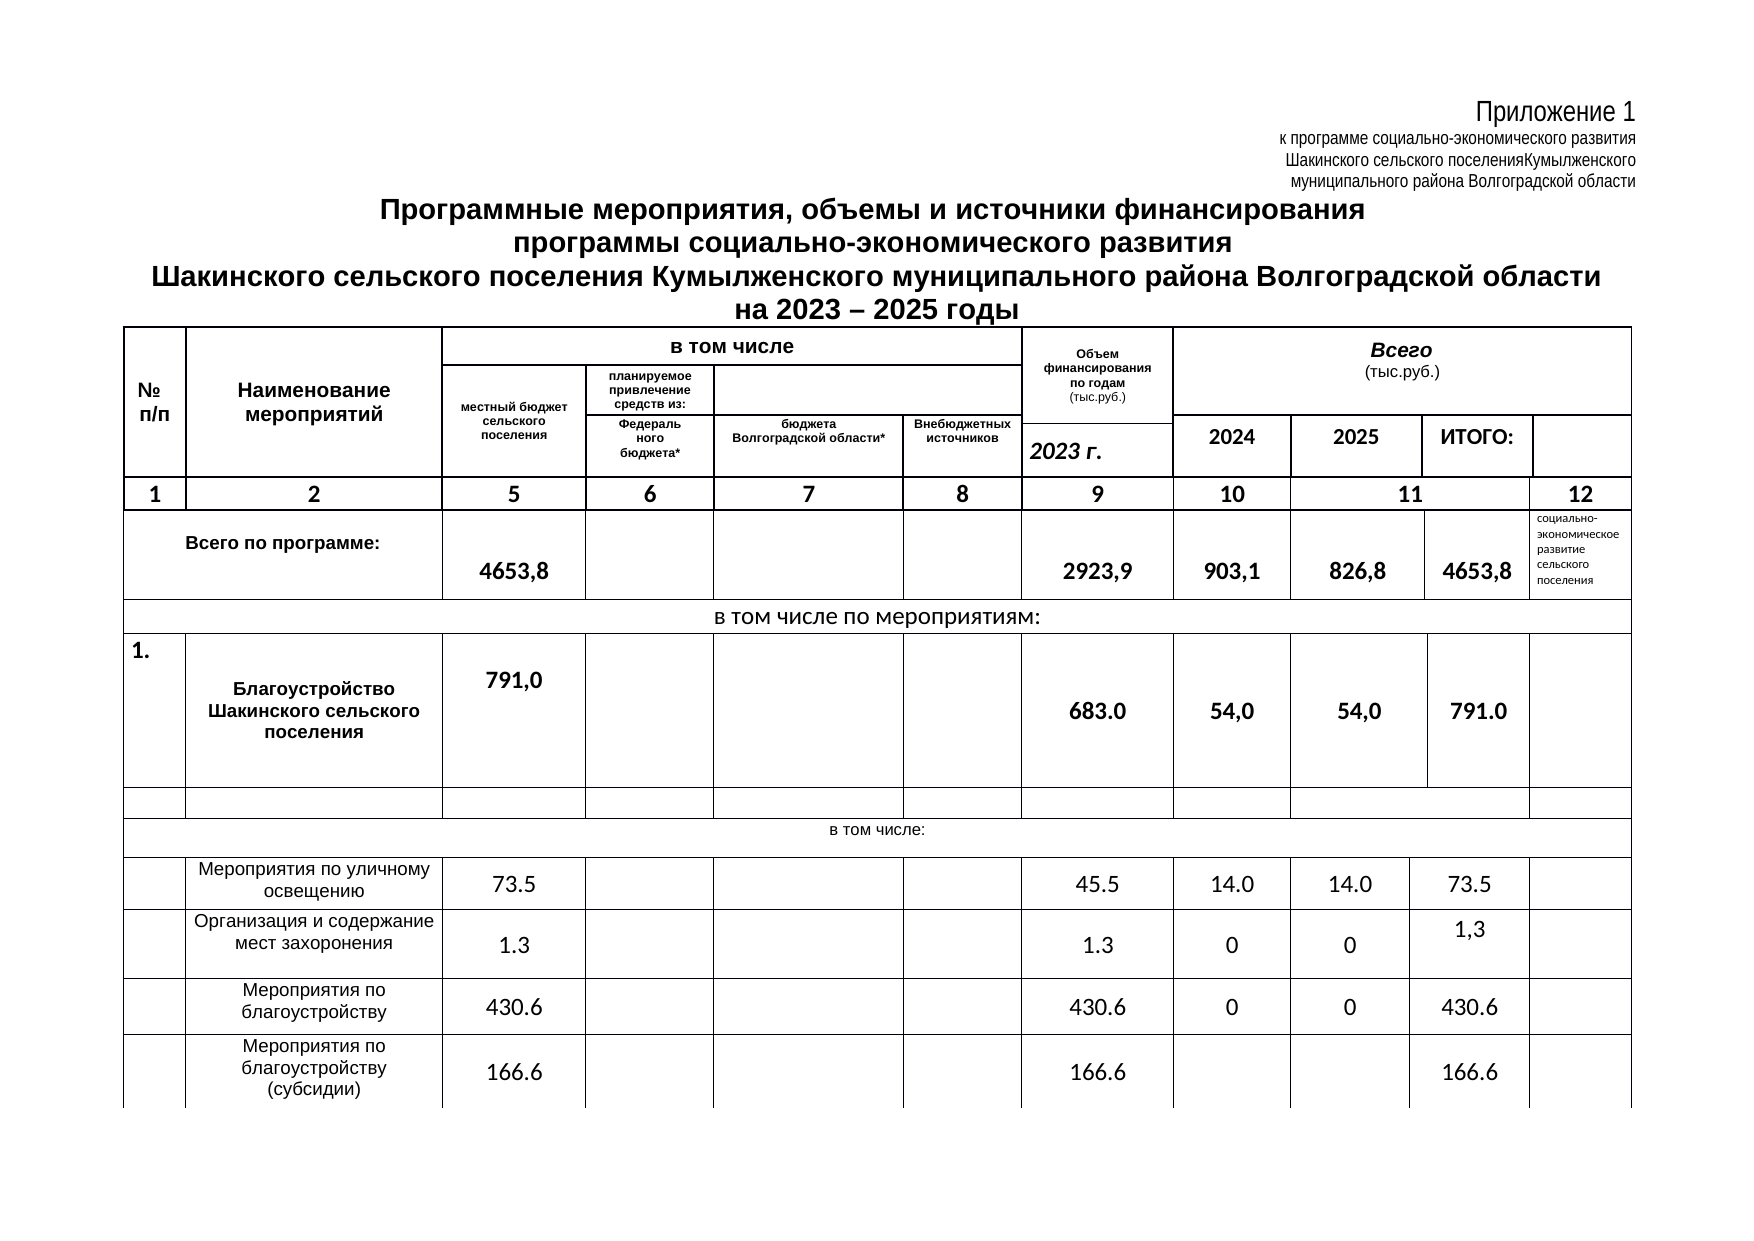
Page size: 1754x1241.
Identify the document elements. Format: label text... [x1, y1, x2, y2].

table_cell бюджета Волгоградской области* [715, 416, 902, 476]
text на 2023 – 2025 годы [118, 292, 1636, 326]
table_cell 166,6 [1410, 1035, 1529, 1107]
table_cell 73,5 [1410, 858, 1529, 909]
table_cell [1534, 416, 1631, 476]
table_cell 5 [443, 478, 585, 508]
table_cell 903,1 [1174, 511, 1290, 599]
table_cell 430,6 [1410, 979, 1529, 1034]
table_cell [715, 366, 1021, 414]
table_cell [586, 910, 713, 978]
table_cell 1. [124, 634, 185, 787]
text Приложение 1 [118, 94, 1636, 127]
table_cell 791,0 [1428, 634, 1529, 787]
table_cell [714, 1035, 903, 1107]
table_cell [1530, 858, 1631, 909]
table_cell [124, 1035, 185, 1107]
table_cell Мероприятия по уличному освещению [186, 858, 442, 909]
table_cell [586, 858, 713, 909]
table_cell [714, 979, 903, 1034]
table_cell 11 [1291, 478, 1529, 508]
table_cell 0 [1174, 979, 1290, 1034]
table_cell [904, 788, 1021, 818]
table_cell [904, 1035, 1021, 1107]
table_cell [714, 511, 903, 599]
table_cell ИТОГО: [1423, 416, 1532, 476]
table_cell [586, 979, 713, 1034]
table_cell 45,5 [1022, 858, 1173, 909]
table_cell в том числе по мероприятиям: [124, 600, 1631, 633]
table_cell местный бюджет сельского поселения [443, 366, 585, 476]
table_cell 2023 г. [1023, 424, 1172, 476]
table_cell 1,3 [1022, 910, 1173, 978]
text Шакинского сельского поселения Кумылженского муниципального района Волгоградской области [118, 259, 1636, 292]
table_cell 791,0 [443, 634, 585, 787]
table_cell [443, 788, 585, 818]
table_cell [1530, 979, 1631, 1034]
table_cell [1291, 788, 1529, 818]
table_cell 0 [1291, 979, 1409, 1034]
table_cell [714, 858, 903, 909]
table_cell [124, 858, 185, 909]
table_cell 166,6 [443, 1035, 585, 1107]
table_cell 0 [1174, 910, 1290, 978]
table_cell Внебюджетных источников [904, 416, 1021, 476]
text Программные мероприятия, объемы и источники финансирования [118, 192, 1636, 225]
table_cell 8 [904, 478, 1021, 508]
table_cell [714, 788, 903, 818]
table_cell [1174, 1035, 1290, 1107]
table_cell [186, 788, 442, 818]
table_cell [1291, 1035, 1409, 1107]
table_cell 430,6 [1022, 979, 1173, 1034]
text к программе социально-экономического развития [118, 127, 1636, 149]
table_header Объем финансирования по годам (тыс.руб.) [1023, 328, 1172, 423]
table_cell 12 [1530, 478, 1631, 508]
table_cell 6 [587, 478, 713, 508]
table_cell 9 [1023, 478, 1173, 508]
table_header № п/п [125, 328, 185, 476]
table_cell 73,5 [443, 858, 585, 909]
table_cell [124, 910, 185, 978]
table_header Наименование мероприятий [187, 328, 441, 476]
table_cell [586, 511, 713, 599]
table_cell 2024 [1174, 416, 1290, 476]
table_cell [586, 634, 713, 787]
table_cell 4653,8 [443, 511, 585, 599]
table_cell [1530, 910, 1631, 978]
table_cell 683,0 [1022, 634, 1173, 787]
table_cell [904, 910, 1021, 978]
table_cell Организация и содержание мест захоронения [186, 910, 442, 978]
table_cell 2025 [1292, 416, 1421, 476]
table_cell Всего по программе: [124, 511, 442, 599]
table_header Всего (тыс.руб.) [1174, 328, 1631, 414]
table_cell 54,0 [1291, 634, 1427, 787]
table_cell [714, 634, 903, 787]
table_cell 1,3 [443, 910, 585, 978]
table_cell 2 [187, 478, 441, 508]
table_cell планируемое привлечение средств из: [587, 366, 713, 414]
table_cell Федераль ного бюджета* [587, 416, 713, 476]
table_cell [1174, 788, 1290, 818]
table_cell 7 [715, 478, 902, 508]
table_cell 10 [1174, 478, 1290, 508]
text Шакинского сельского поселенияКумылженского [118, 149, 1636, 170]
table_cell [904, 634, 1021, 787]
table_cell [586, 788, 713, 818]
table_cell [714, 910, 903, 978]
table_cell 14,0 [1174, 858, 1290, 909]
table_cell 826,8 [1291, 511, 1424, 599]
table_cell 14,0 [1291, 858, 1409, 909]
table_cell [904, 858, 1021, 909]
table_cell 1 [125, 478, 185, 508]
table_cell в том числе: [124, 819, 1631, 857]
table_cell Мероприятия по благоустройству (субсидии) [186, 1035, 442, 1107]
table_cell Благоустройство Шакинского сельского поселения [186, 634, 442, 787]
table_cell 430,6 [443, 979, 585, 1034]
table_cell [1530, 1035, 1631, 1107]
table_cell 54,0 [1174, 634, 1290, 787]
table_cell [1530, 634, 1631, 787]
text программы социально-экономического развития [118, 225, 1636, 259]
table_cell [124, 788, 185, 818]
table_cell 1,3 [1410, 910, 1529, 978]
table_cell социально-экономическое развитие сельского поселения [1530, 511, 1631, 599]
table_cell [1022, 788, 1173, 818]
table_cell [586, 1035, 713, 1107]
table_cell [904, 511, 1021, 599]
table_cell [1530, 788, 1631, 818]
text муниципального района Волгоградской области [118, 170, 1636, 192]
table_cell [124, 979, 185, 1034]
table_cell 4653,8 [1425, 511, 1529, 599]
table_header в том числе [443, 328, 1021, 363]
table_cell 166,6 [1022, 1035, 1173, 1107]
table_cell 2923,9 [1022, 511, 1173, 599]
table_cell Мероприятия по благоустройству [186, 979, 442, 1034]
table_cell [904, 979, 1021, 1034]
table_cell 0 [1291, 910, 1409, 978]
